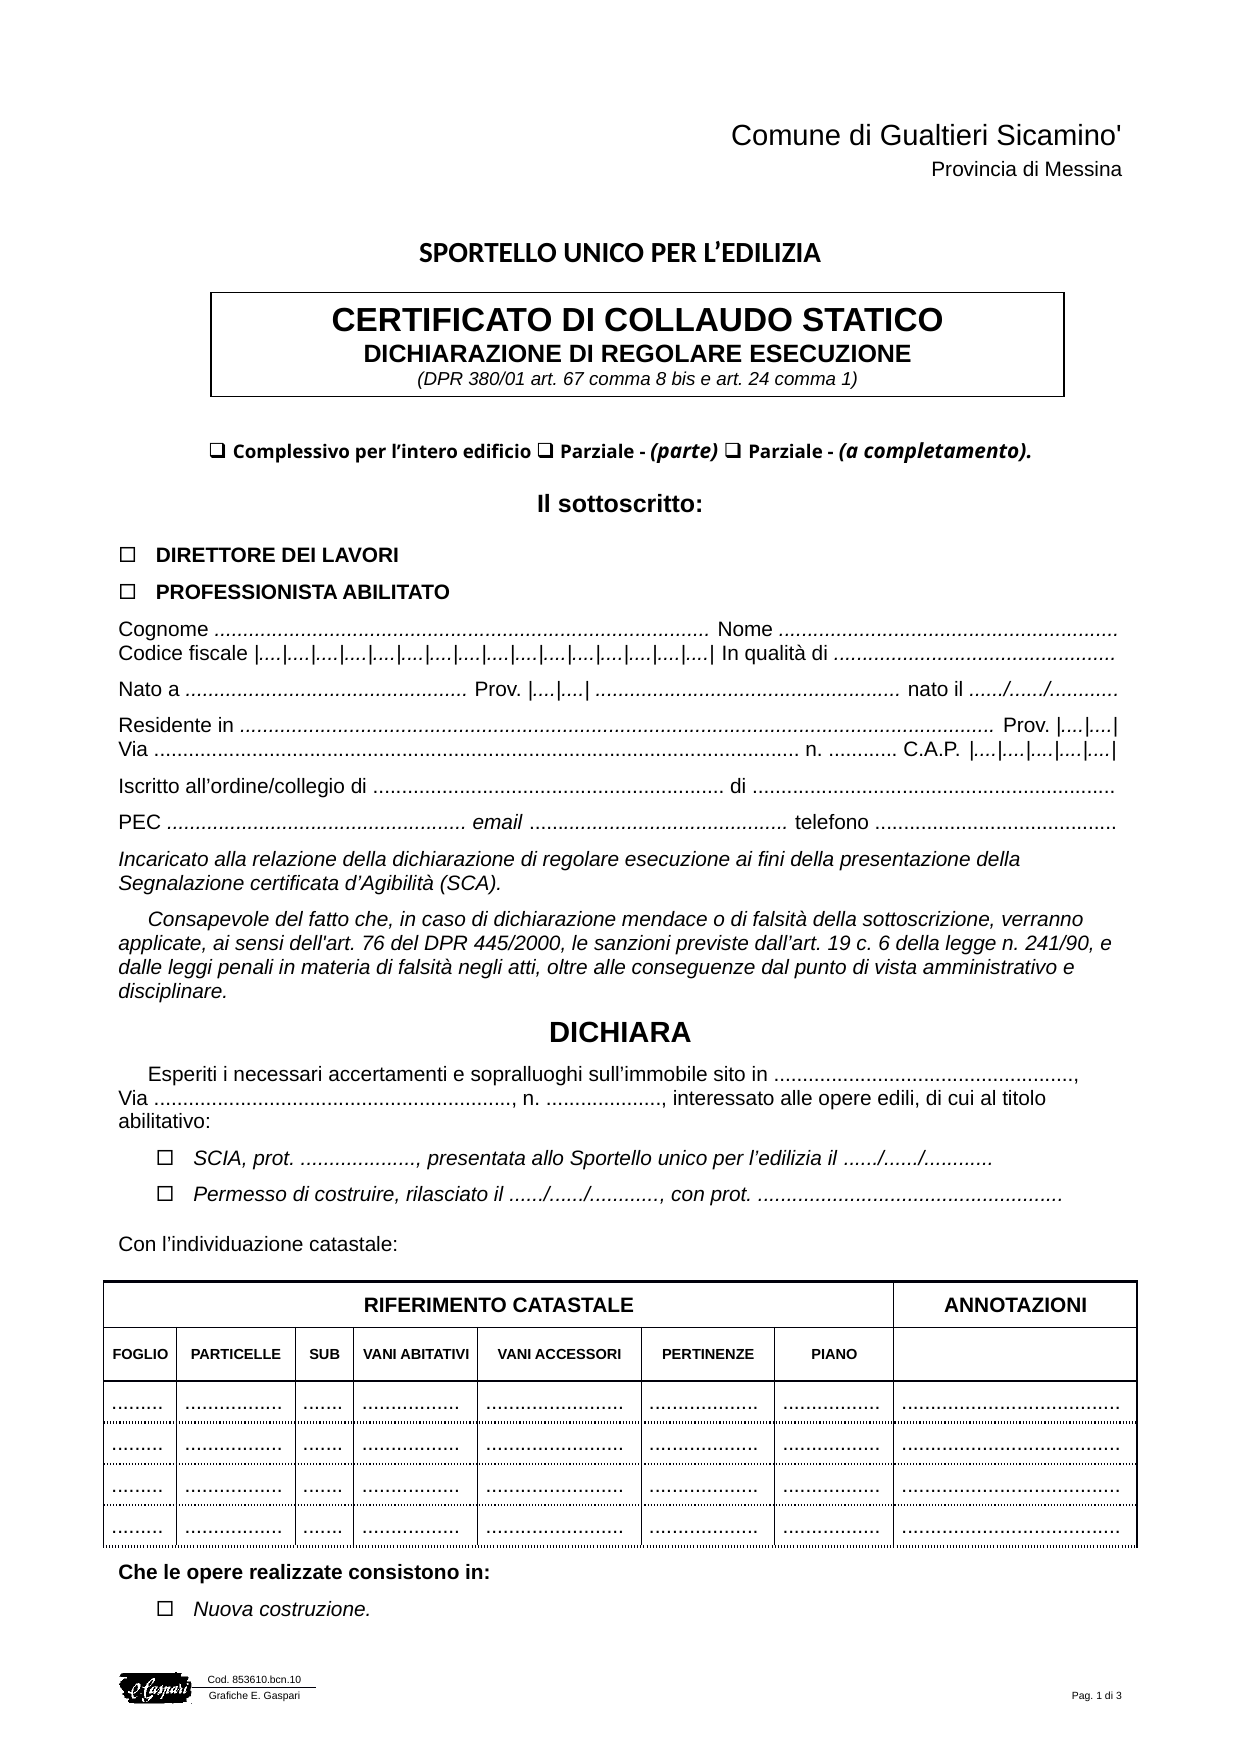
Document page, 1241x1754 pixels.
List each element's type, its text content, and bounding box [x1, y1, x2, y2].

table_cell ...................................... [894, 1504, 1136, 1545]
text Che le opere realizzate consistono in: [118, 1560, 1122, 1584]
text Incaricato alla relazione della dichiarazione di regolare esecuzione ai fini della presentazione della Segnalazione certificata d’Agibilità (SCA). [118, 847, 1122, 894]
text Cognome ...................................................................................... Nome ........................................................... Codice fiscale |....|....|....|....|....|....|....|....|....|....|....|....|....|....|....|....| In qualità di ................................................. [118, 616, 1122, 664]
table_cell ................. [177, 1382, 295, 1421]
table_cell ....... [296, 1504, 353, 1545]
table_cell VANI ACCESSORI [478, 1328, 641, 1380]
table_cell ................... [642, 1382, 774, 1421]
list PROFESSIONISTA ABILITATO [118, 580, 1122, 604]
table_cell ....... [296, 1421, 353, 1463]
text Il sottoscritto: [118, 489, 1122, 518]
table_header RIFERIMENTO CATASTALE [104, 1283, 893, 1327]
table_cell ................. [177, 1463, 295, 1504]
table_cell ....... [296, 1463, 353, 1504]
text PEC .................................................... email ............................................. telefono .......................................... [118, 810, 1122, 834]
subtitle SPORTELLO UNICO PER L’EDILIZIA [118, 234, 1122, 270]
table_cell PERTINENZE [642, 1328, 774, 1380]
table_cell SUB [296, 1328, 353, 1380]
table_cell ................. [775, 1382, 893, 1421]
text Residente in ................................................................................................................................... Prov. |....|....| Via ................................................................................................................ n. ............ C.A.P. |....|....|....|....|....| [118, 713, 1122, 761]
text Iscritto all’ordine/collegio di ............................................................. di ............................................................... [118, 774, 1122, 798]
table_cell FOGLIO [104, 1328, 176, 1380]
table_cell ........................ [478, 1382, 641, 1421]
table_cell ................... [642, 1463, 774, 1504]
text  Complessivo per l’intero edificio  Parziale - (parte)  Parziale - (a completamento). [118, 436, 1122, 464]
text Nato a ................................................. Prov. |....|....| ..................................................... nato il ....../....../............ [118, 677, 1122, 701]
list Nuova costruzione. [156, 1596, 1122, 1621]
table_cell ......... [104, 1382, 176, 1421]
text Esperiti i necessari accertamenti e sopralluoghi sull’immobile sito in ...................................................., Via .............................................................., n. ...................., interessato alle opere edili, di cui al titolo abilitativo: [118, 1061, 1122, 1133]
table_cell [894, 1328, 1136, 1380]
table_cell ................. [354, 1382, 477, 1421]
table_cell ........................ [478, 1463, 641, 1504]
table_cell ......... [104, 1463, 176, 1504]
table_header ANNOTAZIONI [894, 1283, 1136, 1327]
table_cell ...................................... [894, 1463, 1136, 1504]
table_cell ................... [642, 1504, 774, 1545]
list Permesso di costruire, rilasciato il ....../....../............, con prot. ..................................................... [156, 1182, 1122, 1206]
text Con l’individuazione catastale: [118, 1231, 1122, 1255]
table_cell ...................................... [894, 1421, 1136, 1463]
table_cell ................. [775, 1421, 893, 1463]
table_cell PARTICELLE [177, 1328, 295, 1380]
table_cell PIANO [775, 1328, 893, 1380]
table_cell ................. [775, 1504, 893, 1545]
table_cell ................. [177, 1504, 295, 1545]
text DICHIARA [118, 1015, 1122, 1049]
table_cell ......... [104, 1504, 176, 1545]
table_cell ...................................... [894, 1382, 1136, 1421]
table_cell ................. [354, 1504, 477, 1545]
text Consapevole del fatto che, in caso di dichiarazione mendace o di falsità della sottoscrizione, verranno applicate, ai sensi dell'art. 76 del DPR 445/2000, le sanzioni previste dall’art. 19 c. 6 della legge n. 241/90, e dalle leggi penali in materia di falsità negli atti, oltre alle conseguenze dal punto di vista amministrativo e disciplinare. [118, 907, 1122, 1003]
table_cell ........................ [478, 1504, 641, 1545]
table_cell ................... [642, 1421, 774, 1463]
table_cell ................. [775, 1463, 893, 1504]
table_cell ................. [354, 1421, 477, 1463]
table_cell ......... [104, 1421, 176, 1463]
list DIRETTORE DEI LAVORI [118, 543, 1122, 567]
table_cell ........................ [478, 1421, 641, 1463]
table_cell ....... [296, 1382, 353, 1421]
text Provincia di Messina [118, 157, 1122, 181]
table_cell VANI ABITATIVI [354, 1328, 477, 1380]
list SCIA, prot. ...................., presentata allo Sportello unico per l’edilizia il ....../....../............ [156, 1146, 1122, 1170]
text Comune di Gualtieri Sicamino' [118, 118, 1122, 152]
table_cell ................. [177, 1421, 295, 1463]
table_cell ................. [354, 1463, 477, 1504]
picture [118, 1672, 192, 1704]
